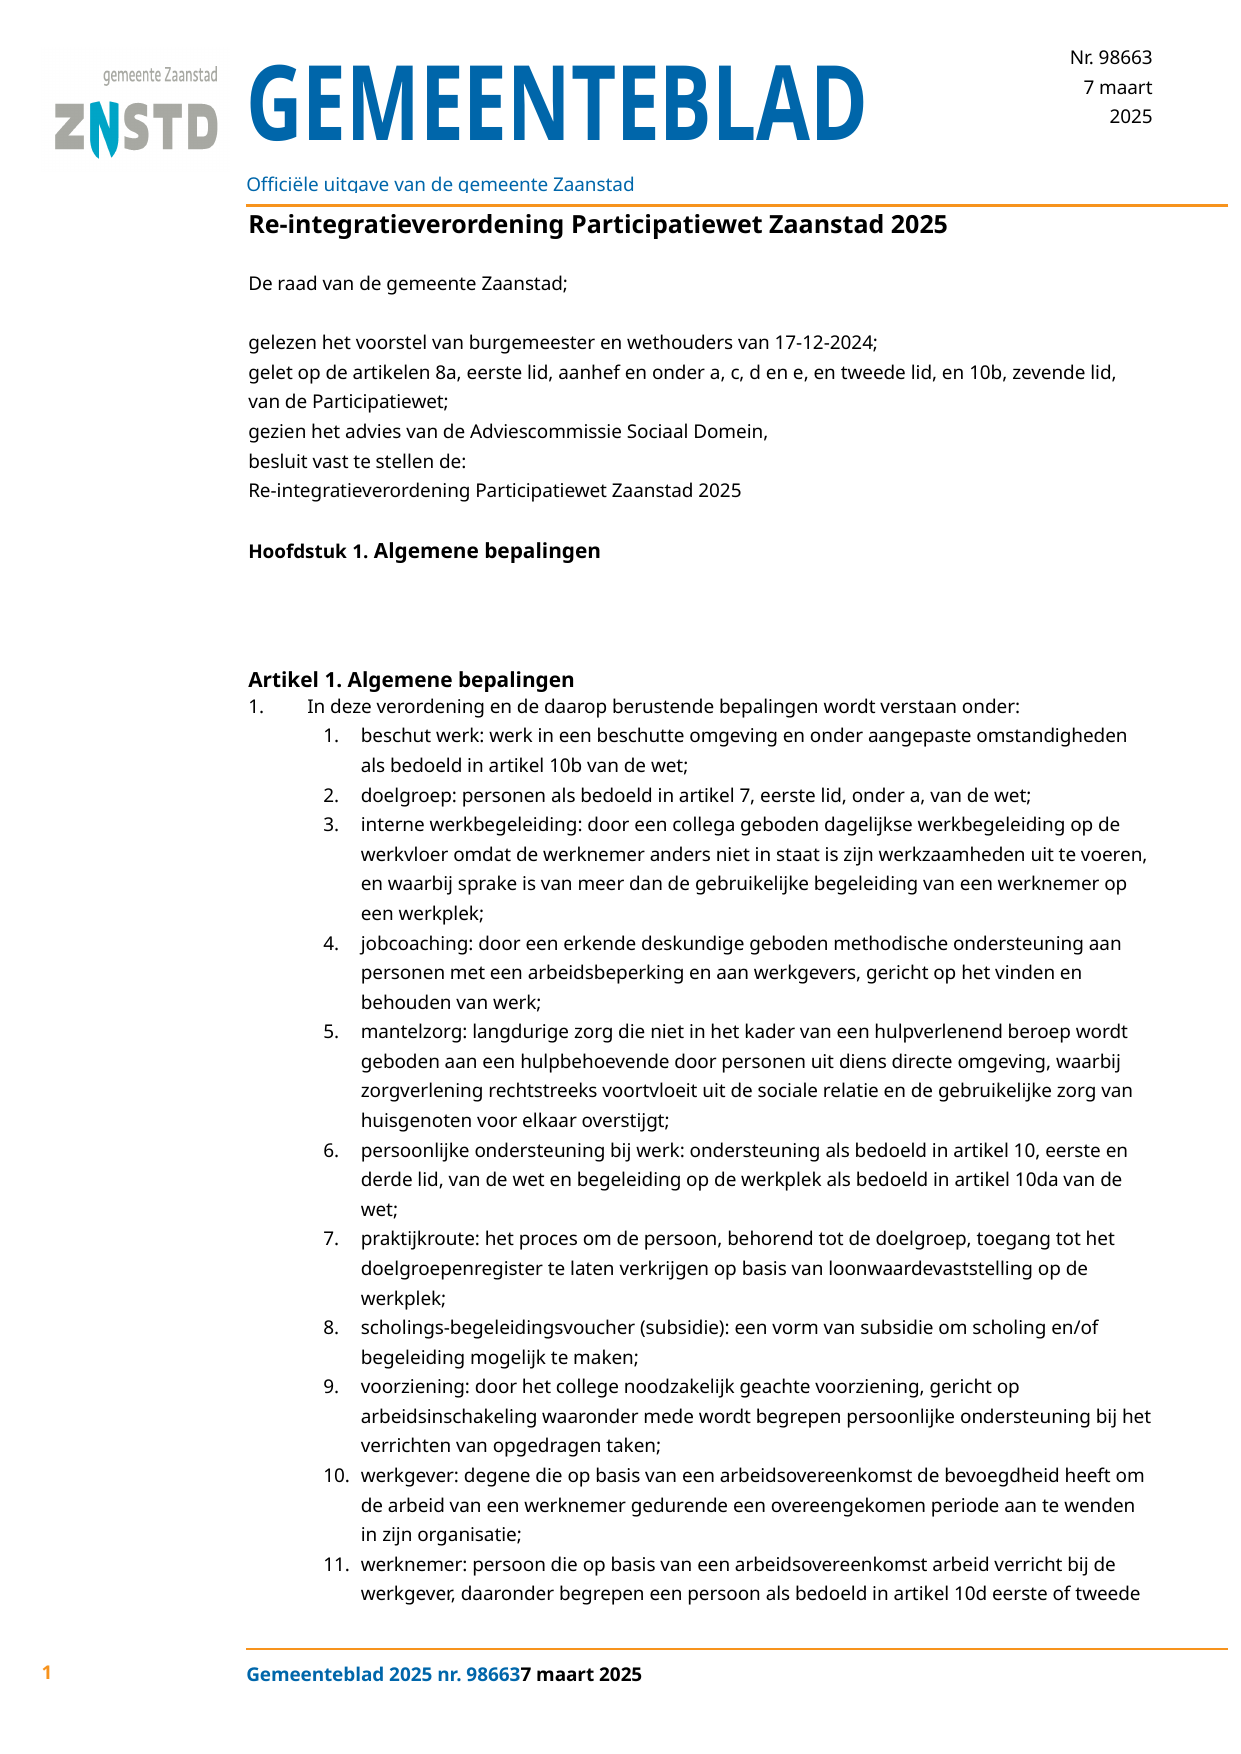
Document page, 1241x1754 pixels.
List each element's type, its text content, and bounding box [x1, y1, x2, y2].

text Re-integratieverordening Participatiewet Zaanstad 2025 [248, 477, 1152, 503]
text Re-integratieverordening Participatiewet Zaanstad 2025 [248, 207, 1152, 241]
text gelet op de artikelen 8a, eerste lid, aanhef en onder a, c, d en e, en tweede lid, en 10b, zevende lid, van de Participatiewet; [248, 359, 1152, 414]
text De raad van de gemeente Zaanstad; [248, 270, 1152, 296]
list In deze verordening en de daarop berustende bepalingen wordt verstaan onder: [248, 693, 1152, 719]
list voorziening: door het college noodzakelijk geachte voorziening, gericht op arbeidsinschakeling waaronder mede wordt begrepen persoonlijke ondersteuning bij het verrichten van opgedragen taken; [323, 1373, 1152, 1458]
list werkgever: degene die op basis van een arbeidsovereenkomst de bevoegdheid heeft om de arbeid van een werknemer gedurende een overeengekomen periode aan te wenden in zijn organisatie; [323, 1462, 1152, 1547]
text gezien het advies van de Adviescommissie Sociaal Domein, [248, 418, 1152, 444]
picture [41, 47, 231, 172]
list persoonlijke ondersteuning bij werk: ondersteuning als bedoeld in artikel 10, eerste en derde lid, van de wet en begeleiding op de werkplek als bedoeld in artikel 10da van de wet; [323, 1137, 1152, 1222]
text Artikel 1. Algemene bepalingen [248, 665, 1152, 693]
list mantelzorg: langdurige zorg die niet in het kader van een hulpverlenend beroep wordt geboden aan een hulpbehoevende door personen uit diens directe omgeving, waarbij zorgverlening rechtstreeks voortvloeit uit de sociale relatie en de gebruikelijke zorg van huisgenoten voor elkaar overstijgt; [323, 1018, 1152, 1133]
text gelezen het voorstel van burgemeester en wethouders van 17-12-2024; [248, 329, 1152, 355]
list beschut werk: werk in een beschutte omgeving en onder aangepaste omstandigheden als bedoeld in artikel 10b van de wet; [323, 723, 1152, 778]
list praktijkroute: het proces om de persoon, behorend tot de doelgroep, toegang tot het doelgroepenregister te laten verkrijgen op basis van loonwaardevaststelling op de werkplek; [323, 1226, 1152, 1311]
text besluit vast te stellen de: [248, 448, 1152, 473]
list jobcoaching: door een erkende deskundige geboden methodische ondersteuning aan personen met een arbeidsbeperking en aan werkgevers, gericht op het vinden en behouden van werk; [323, 930, 1152, 1015]
text Hoofdstuk 1. Algemene bepalingen [248, 537, 1152, 565]
list doelgroep: personen als bedoeld in artikel 7, eerste lid, onder a, van de wet; [323, 782, 1152, 808]
list interne werkbegeleiding: door een collega geboden dagelijkse werkbegeleiding op de werkvloer omdat de werknemer anders niet in staat is zijn werkzaamheden uit te voeren, en waarbij sprake is van meer dan de gebruikelijke begeleiding van een werknemer op een werkplek; [323, 811, 1152, 926]
list werknemer: persoon die op basis van een arbeidsovereenkomst arbeid verricht bij de werkgever, daaronder begrepen een persoon als bedoeld in artikel 10d eerste of tweede [323, 1551, 1152, 1606]
list scholings-begeleidingsvoucher (subsidie): een vorm van subsidie om scholing en/of begeleiding mogelijk te maken; [323, 1314, 1152, 1370]
